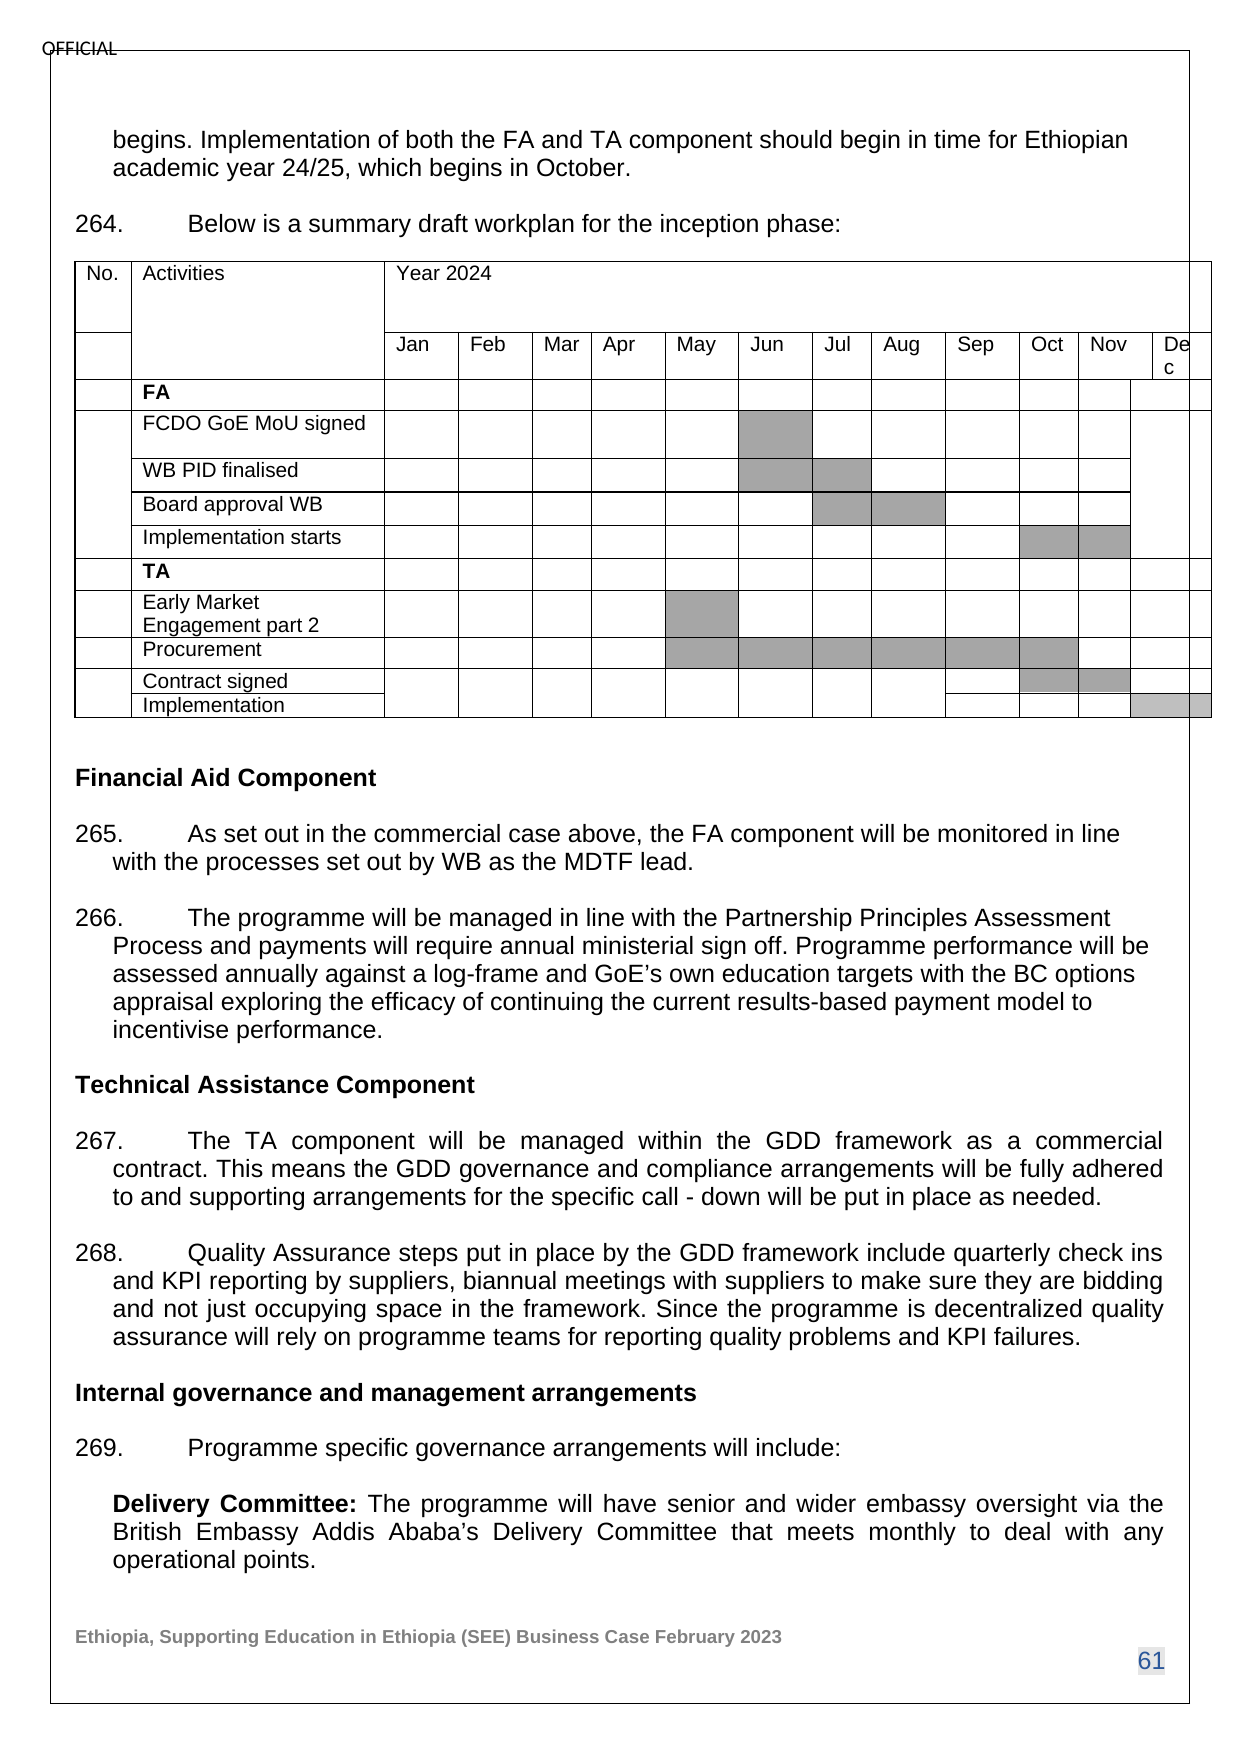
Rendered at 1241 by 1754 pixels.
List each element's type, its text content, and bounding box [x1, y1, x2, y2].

table_cell [1190, 669, 1211, 692]
table_cell [1079, 380, 1130, 410]
table_cell [739, 459, 812, 491]
table_cell [1020, 669, 1078, 692]
table_cell [666, 411, 738, 458]
table_cell [739, 669, 812, 717]
table_cell Procurement [132, 638, 384, 668]
text Internal governance and management arrangements [75, 1378, 1165, 1406]
table_cell [872, 380, 945, 410]
table_cell [459, 559, 532, 589]
table_cell [1131, 638, 1189, 668]
table_cell [1079, 669, 1130, 692]
table_cell [459, 638, 532, 668]
table_cell [1020, 493, 1078, 525]
table_cell [76, 333, 131, 379]
table_cell FA [132, 380, 384, 410]
table_cell [666, 669, 738, 717]
table_cell [385, 591, 458, 637]
list begins. Implementation of both the FA and TA component should begin in time for Ethiopian academic year 24/25, which begins in October. [75, 126, 1165, 182]
table_cell [1079, 694, 1130, 717]
table_cell [946, 411, 1019, 458]
table_cell [533, 493, 591, 525]
table_cell [459, 591, 532, 637]
table_cell [1020, 591, 1078, 637]
table_cell [1079, 411, 1130, 458]
table_cell [813, 411, 871, 458]
table_cell [946, 669, 1019, 692]
table_cell Implementation [132, 694, 384, 717]
table_cell [946, 493, 1019, 525]
table_cell [533, 526, 591, 558]
table_cell [739, 638, 812, 668]
table_cell [1131, 411, 1189, 558]
table_cell [666, 559, 738, 589]
table_cell [1020, 638, 1078, 668]
table_cell [813, 380, 871, 410]
table_cell [385, 559, 458, 589]
table_cell [872, 669, 945, 717]
table_cell Mar [533, 333, 591, 379]
table_cell [872, 526, 945, 558]
table_cell Jan [385, 333, 458, 379]
table_cell [592, 493, 665, 525]
table_cell [1020, 694, 1078, 717]
table_cell [813, 526, 871, 558]
table_cell [385, 380, 458, 410]
table_cell [592, 669, 665, 717]
table_cell Oct [1020, 333, 1078, 379]
table_cell [872, 559, 945, 589]
table_cell [946, 694, 1019, 717]
table_cell [739, 559, 812, 589]
table_cell [946, 526, 1019, 558]
table_cell [592, 380, 665, 410]
table_cell [1020, 559, 1078, 589]
table_cell [76, 559, 131, 589]
table_cell [385, 493, 458, 525]
table_cell [385, 669, 458, 717]
table_cell [1020, 380, 1078, 410]
table_cell [76, 411, 131, 558]
table_cell [1079, 493, 1130, 525]
table_cell [1190, 591, 1211, 637]
table_cell [459, 459, 532, 491]
table_cell [1079, 559, 1130, 589]
table_cell WB PID finalised [132, 459, 384, 491]
table_cell [533, 411, 591, 458]
table_cell [76, 638, 131, 668]
table_cell Implementation starts [132, 526, 384, 558]
table_cell Contract signed [132, 669, 384, 692]
list Quality Assurance steps put in place by the GDD framework include quarterly check ins and KPI reporting by suppliers, biannual meetings with suppliers to make sure they are bidding and not just occupying space in the framework. Since the programme is decentralized quality assurance will rely on programme teams for reporting quality problems and KPI failures. [75, 1239, 1165, 1351]
table_cell [813, 669, 871, 717]
table_cell [946, 638, 1019, 668]
table_cell [666, 526, 738, 558]
table_cell [459, 493, 532, 525]
table_cell [1079, 526, 1130, 558]
list Below is a summary draft workplan for the inception phase: [75, 210, 1165, 238]
table_cell [533, 559, 591, 589]
table_cell Aug [872, 333, 945, 379]
table_cell [666, 493, 738, 525]
table_cell [666, 638, 738, 668]
table_header Year 2024 [385, 262, 1189, 332]
text Financial Aid Component [75, 764, 1165, 792]
table_cell [385, 638, 458, 668]
table_cell [1190, 638, 1211, 668]
table_cell [739, 380, 812, 410]
table_cell Apr [592, 333, 665, 379]
table_cell Nov [1079, 333, 1152, 379]
table_cell [1131, 559, 1189, 589]
table_cell [813, 559, 871, 589]
table_cell [533, 669, 591, 717]
table_cell [1131, 694, 1189, 717]
text Technical Assistance Component [75, 1071, 1165, 1099]
table_cell [76, 380, 131, 410]
table_cell [459, 380, 532, 410]
table_cell [872, 459, 945, 491]
table_cell [459, 669, 532, 717]
table_cell [1079, 591, 1130, 637]
table_cell [872, 638, 945, 668]
table_cell FCDO GoE MoU signed [132, 411, 384, 458]
table_cell [872, 591, 945, 637]
table_cell [76, 669, 131, 717]
table_cell [1020, 526, 1078, 558]
table_cell Feb [459, 333, 532, 379]
table_cell May [666, 333, 738, 379]
table_cell [533, 459, 591, 491]
list The programme will be managed in line with the Partnership Principles Assessment Process and payments will require annual ministerial sign off. Programme performance will be assessed annually against a log-frame and GoE’s own education targets with the BC options appraisal exploring the efficacy of continuing the current results-based payment model to incentivise performance. [75, 904, 1165, 1043]
table_cell Sep [946, 333, 1019, 379]
table_cell Early Market Engagement part 2 [132, 591, 384, 637]
table_cell [459, 526, 532, 558]
table_cell [592, 638, 665, 668]
table_cell TA [132, 559, 384, 589]
table_cell [872, 493, 945, 525]
table_cell [1190, 411, 1211, 558]
table_cell [1020, 459, 1078, 491]
list As set out in the commercial case above, the FA component will be monitored in line with the processes set out by WB as the MDTF lead. [75, 820, 1165, 876]
table_cell [1190, 559, 1211, 589]
table_cell [813, 459, 871, 491]
table_cell Jul [813, 333, 871, 379]
table_cell [592, 526, 665, 558]
table_cell [1131, 380, 1189, 410]
table_cell [1190, 380, 1211, 410]
table_cell [533, 380, 591, 410]
table_cell [813, 638, 871, 668]
table_cell [533, 638, 591, 668]
table_cell [1190, 694, 1211, 717]
table_cell [592, 559, 665, 589]
table_cell [739, 591, 812, 637]
table_cell [666, 591, 738, 637]
table_cell [1131, 669, 1189, 692]
table_cell [1020, 411, 1078, 458]
table_cell [813, 591, 871, 637]
table_cell [1131, 591, 1189, 637]
table_cell [872, 411, 945, 458]
table_cell [385, 459, 458, 491]
list The TA component will be managed within the GDD framework as a commercial contract. This means the GDD governance and compliance arrangements will be fully adhered to and supporting arrangements for the specific call - down will be put in place as needed. [75, 1127, 1165, 1211]
table_cell [76, 591, 131, 637]
table_cell [1079, 638, 1130, 668]
table_cell [946, 459, 1019, 491]
table_cell [1190, 333, 1211, 379]
table_cell [459, 411, 532, 458]
table_cell [592, 459, 665, 491]
table_cell [813, 493, 871, 525]
table_cell [385, 411, 458, 458]
table_header No. [76, 262, 131, 332]
table_cell [739, 493, 812, 525]
table_cell [739, 411, 812, 458]
table_cell Dec [1153, 333, 1189, 379]
table_cell [666, 459, 738, 491]
table_cell [592, 411, 665, 458]
table_cell [385, 526, 458, 558]
table_cell Board approval WB [132, 493, 384, 525]
list Programme specific governance arrangements will include: [75, 1434, 1165, 1462]
table_cell [946, 591, 1019, 637]
table_cell Jun [739, 333, 812, 379]
list Delivery Committee: The programme will have senior and wider embassy oversight via the British Embassy Addis Ababa’s Delivery Committee that meets monthly to deal with any operational points. [112, 1490, 1165, 1574]
table_header Activities [132, 262, 384, 379]
table_cell [666, 380, 738, 410]
table_cell [946, 559, 1019, 589]
table_cell [1079, 459, 1130, 491]
table_cell [946, 380, 1019, 410]
table_cell [592, 591, 665, 637]
table_cell [533, 591, 591, 637]
table_cell [739, 526, 812, 558]
table_header [1190, 262, 1211, 332]
